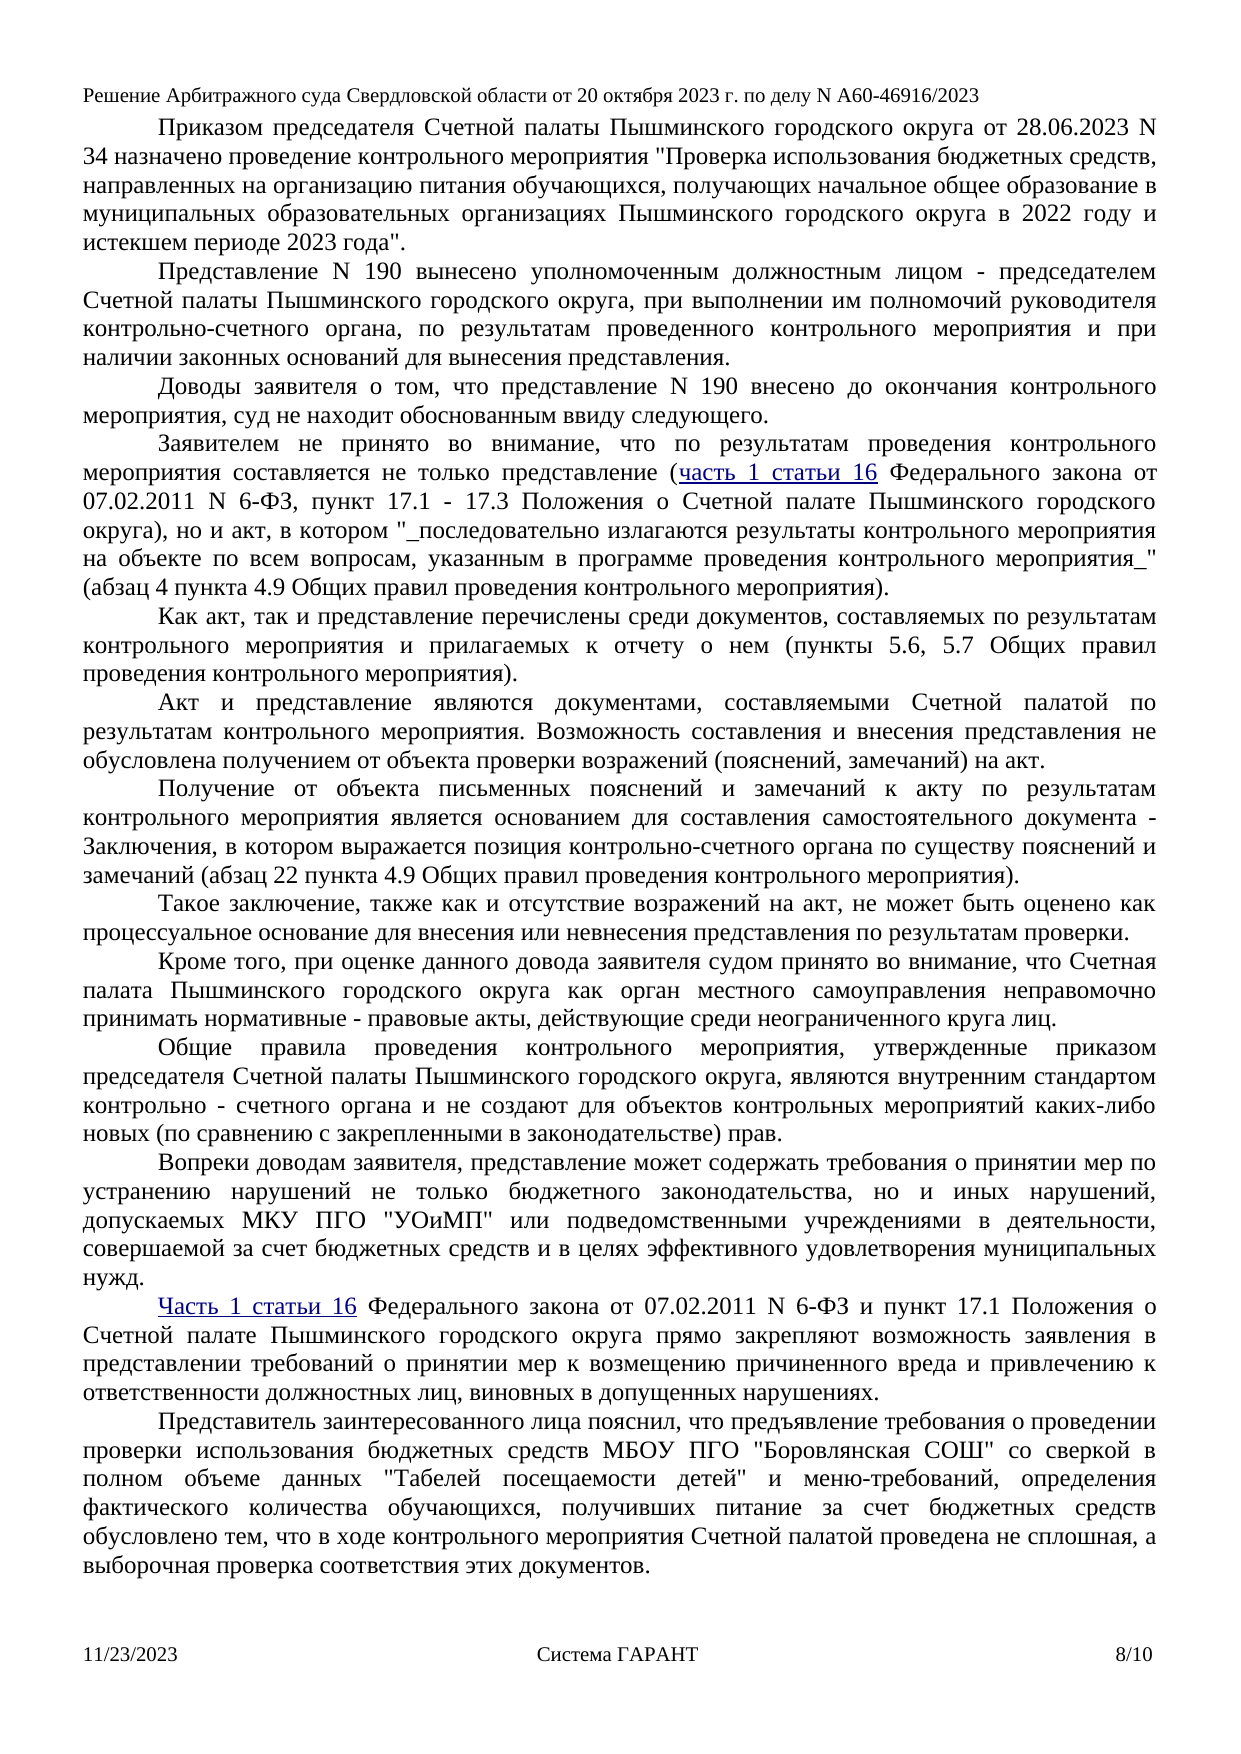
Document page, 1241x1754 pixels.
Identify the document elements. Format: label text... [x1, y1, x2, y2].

text Приказом председателя Счетной палаты Пышминского городского округа от 28.06.2023 N 34 назначено проведение контрольного мероприятия "Проверка использования бюджетных средств, направленных на организацию питания обучающихся, получающих начальное общее образование в муниципальных образовательных организациях Пышминского городского округа в 2022 году и истекшем периоде 2023 года". [83, 112, 1157, 256]
text Представление N 190 вынесено уполномоченным должностным лицом - председателем Счетной палаты Пышминского городского округа, при выполнении им полномочий руководителя контрольно-счетного органа, по результатам проведенного контрольного мероприятия и при наличии законных оснований для вынесения представления. [83, 256, 1157, 371]
text Общие правила проведения контрольного мероприятия, утвержденные приказом председателя Счетной палаты Пышминского городского округа, являются внутренним стандартом контрольно - счетного органа и не создают для объектов контрольных мероприятий каких-либо новых (по сравнению с закрепленными в законодательстве) прав. [83, 1032, 1157, 1147]
text Вопреки доводам заявителя, представление может содержать требования о принятии мер по устранению нарушений не только бюджетного законодательства, но и иных нарушений, допускаемых МКУ ПГО "УОиМП" или подведомственными учреждениями в деятельности, совершаемой за счет бюджетных средств и в целях эффективного удовлетворения муниципальных нужд. [83, 1147, 1157, 1291]
text Доводы заявителя о том, что представление N 190 внесено до окончания контрольного мероприятия, суд не находит обоснованным ввиду следующего. [83, 371, 1157, 428]
text Представитель заинтересованного лица пояснил, что предъявление требования о проведении проверки использования бюджетных средств МБОУ ПГО "Боровлянская СОШ" со сверкой в полном объеме данных "Табелей посещаемости детей" и меню-требований, определения фактического количества обучающихся, получивших питание за счет бюджетных средств обусловлено тем, что в ходе контрольного мероприятия Счетной палатой проведена не сплошная, а выборочная проверка соответствия этих документов. [83, 1406, 1157, 1578]
text Получение от объекта письменных пояснений и замечаний к акту по результатам контрольного мероприятия является основанием для составления самостоятельного документа - Заключения, в котором выражается позиция контрольно-счетного органа по существу пояснений и замечаний (абзац 22 пункта 4.9 Общих правил проведения контрольного мероприятия). [83, 773, 1157, 888]
text Акт и представление являются документами, составляемыми Счетной палатой по результатам контрольного мероприятия. Возможность составления и внесения представления не обусловлена получением от объекта проверки возражений (пояснений, замечаний) на акт. [83, 687, 1157, 773]
text Заявителем не принято во внимание, что по результатам проведения контрольного мероприятия составляется не только представление (часть 1 статьи 16 Федерального закона от 07.02.2011 N 6-ФЗ, пункт 17.1 - 17.3 Положения о Счетной палате Пышминского городского округа), но и акт, в котором "_последовательно излагаются результаты контрольного мероприятия на объекте по всем вопросам, указанным в программе проведения контрольного мероприятия_" (абзац 4 пункта 4.9 Общих правил проведения контрольного мероприятия). [83, 428, 1157, 601]
text Такое заключение, также как и отсутствие возражений на акт, не может быть оценено как процессуальное основание для внесения или невнесения представления по результатам проверки. [83, 888, 1157, 946]
text Кроме того, при оценке данного довода заявителя судом принято во внимание, что Счетная палата Пышминского городского округа как орган местного самоуправления неправомочно принимать нормативные - правовые акты, действующие среди неограниченного круга лиц. [83, 946, 1157, 1032]
text Как акт, так и представление перечислены среди документов, составляемых по результатам контрольного мероприятия и прилагаемых к отчету о нем (пункты 5.6, 5.7 Общих правил проведения контрольного мероприятия). [83, 601, 1157, 687]
text Часть 1 статьи 16 Федерального закона от 07.02.2011 N 6-ФЗ и пункт 17.1 Положения о Счетной палате Пышминского городского округа прямо закрепляют возможность заявления в представлении требований о принятии мер к возмещению причиненного вреда и привлечению к ответственности должностных лиц, виновных в допущенных нарушениях. [83, 1291, 1157, 1406]
